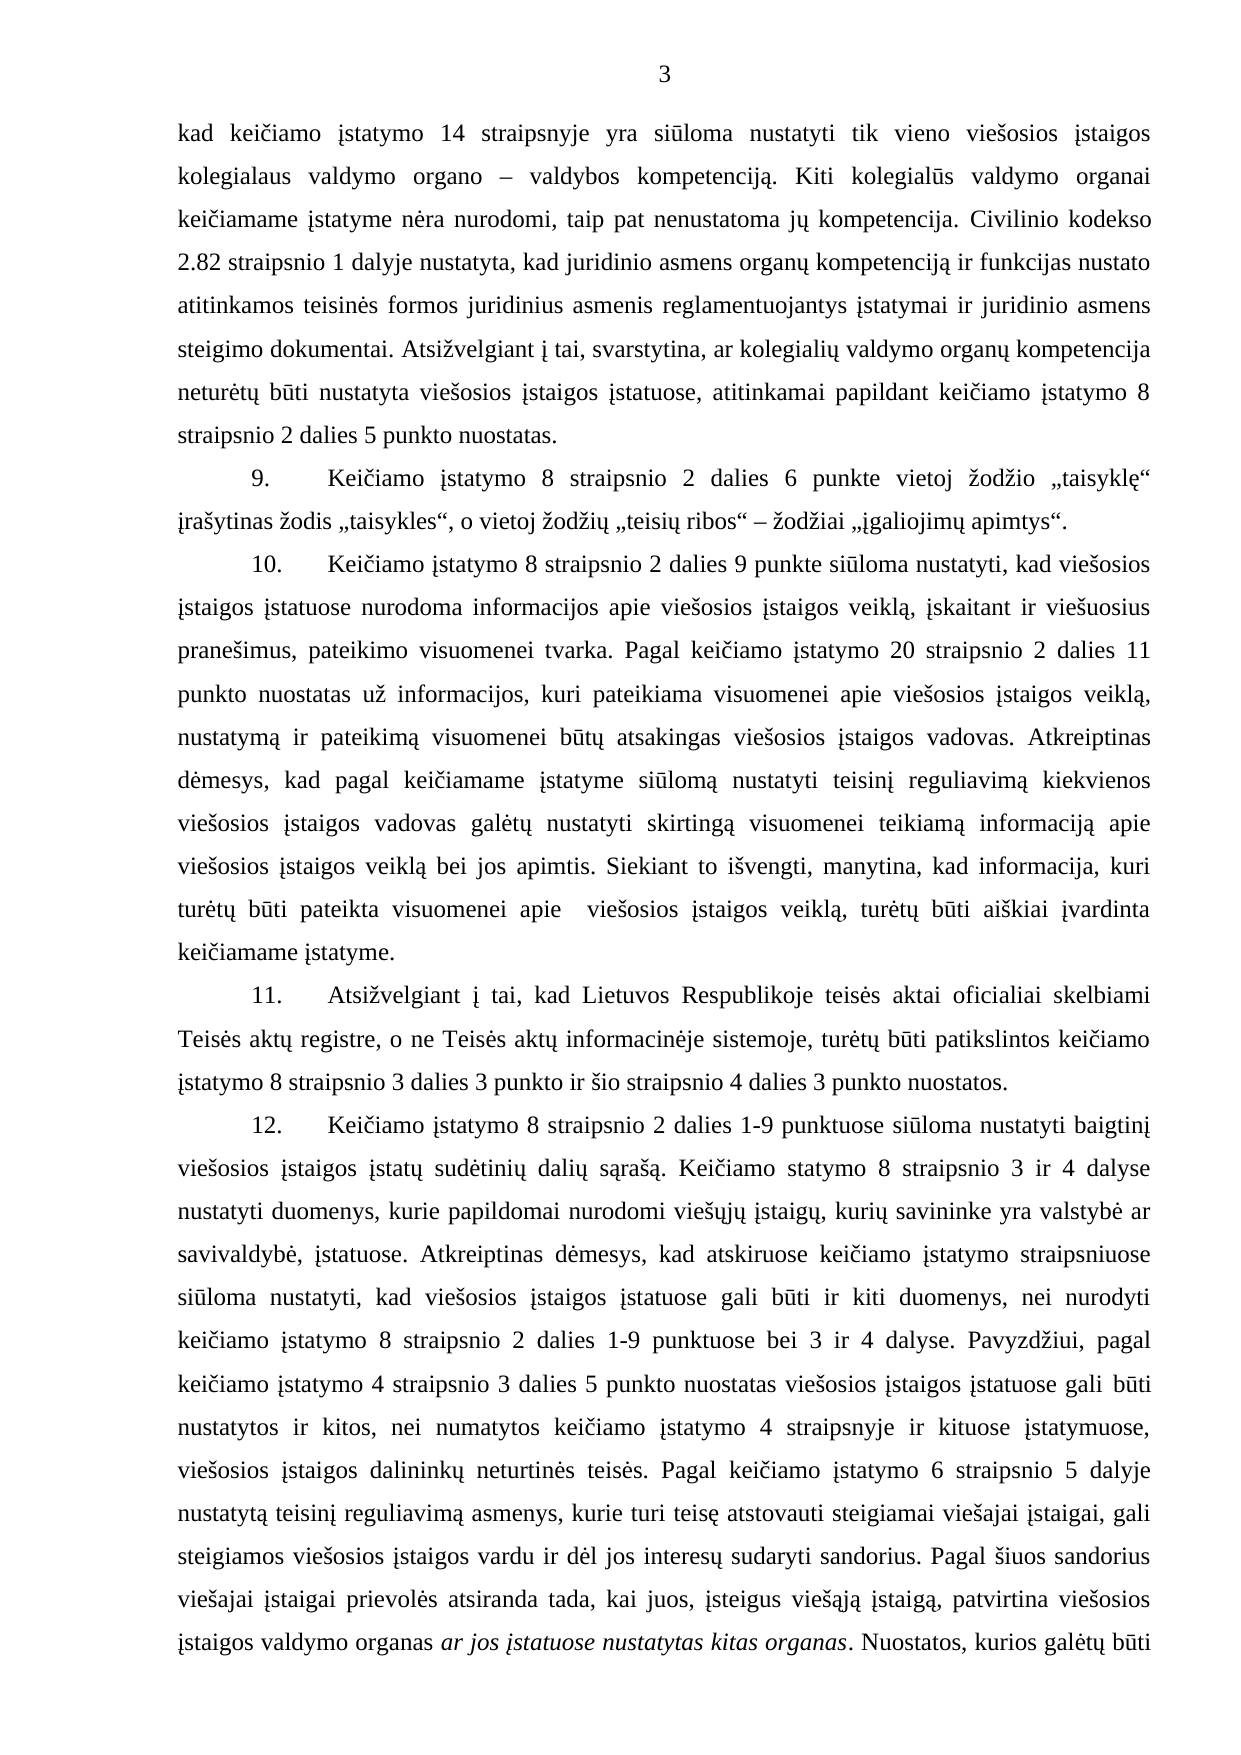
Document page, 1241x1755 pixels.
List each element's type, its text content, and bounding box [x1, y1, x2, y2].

list Keičiamo įstatymo 8 straipsnio 2 dalies 6 punkte vietoj žodžio „taisyklę“ įrašytinas žodis „taisykles“, o vietoj žodžių „teisių ribos“ – žodžiai „įgaliojimų apimtys“. [177, 463, 1152, 535]
list kad keičiamo įstatymo 14 straipsnyje yra siūloma nustatyti tik vieno viešosios įstaigos kolegialaus valdymo organo – valdybos kompetenciją. Kiti kolegialūs valdymo organai keičiamame įstatyme nėra nurodomi, taip pat nenustatoma jų kompetencija. Civilinio kodekso 2.82 straipsnio 1 dalyje nustatyta, kad juridinio asmens organų kompetenciją ir funkcijas nustato atitinkamos teisinės formos juridinius asmenis reglamentuojantys įstatymai ir juridinio asmens steigimo dokumentai. Atsižvelgiant į tai, svarstytina, ar kolegialių valdymo organų kompetencija neturėtų būti nustatyta viešosios įstaigos įstatuose, atitinkamai papildant keičiamo įstatymo 8 straipsnio 2 dalies 5 punkto nuostatas. [177, 118, 1152, 449]
list Keičiamo įstatymo 8 straipsnio 2 dalies 9 punkte siūloma nustatyti, kad viešosios įstaigos įstatuose nurodoma informacijos apie viešosios įstaigos veiklą, įskaitant ir viešuosius pranešimus, pateikimo visuomenei tvarka. Pagal keičiamo įstatymo 20 straipsnio 2 dalies 11 punkto nuostatas už informacijos, kuri pateikiama visuomenei apie viešosios įstaigos veiklą, nustatymą ir pateikimą visuomenei būtų atsakingas viešosios įstaigos vadovas. Atkreiptinas dėmesys, kad pagal keičiamame įstatyme siūlomą nustatyti teisinį reguliavimą kiekvienos viešosios įstaigos vadovas galėtų nustatyti skirtingą visuomenei teikiamą informaciją apie viešosios įstaigos veiklą bei jos apimtis. Siekiant to išvengti, manytina, kad informacija, kuri turėtų būti pateikta visuomenei apie viešosios įstaigos veiklą, turėtų būti aiškiai įvardinta keičiamame įstatyme. [177, 549, 1152, 966]
list Keičiamo įstatymo 8 straipsnio 2 dalies 1-9 punktuose siūloma nustatyti baigtinį viešosios įstaigos įstatų sudėtinių dalių sąrašą. Keičiamo statymo 8 straipsnio 3 ir 4 dalyse nustatyti duomenys, kurie papildomai nurodomi viešųjų įstaigų, kurių savininke yra valstybė ar savivaldybė, įstatuose. Atkreiptinas dėmesys, kad atskiruose keičiamo įstatymo straipsniuose siūloma nustatyti, kad viešosios įstaigos įstatuose gali būti ir kiti duomenys, nei nurodyti keičiamo įstatymo 8 straipsnio 2 dalies 1-9 punktuose bei 3 ir 4 dalyse. Pavyzdžiui, pagal keičiamo įstatymo 4 straipsnio 3 dalies 5 punkto nuostatas viešosios įstaigos įstatuose gali būti nustatytos ir kitos, nei numatytos keičiamo įstatymo 4 straipsnyje ir kituose įstatymuose, viešosios įstaigos dalininkų neturtinės teisės. Pagal keičiamo įstatymo 6 straipsnio 5 dalyje nustatytą teisinį reguliavimą asmenys, kurie turi teisę atstovauti steigiamai viešajai įstaigai, gali steigiamos viešosios įstaigos vardu ir dėl jos interesų sudaryti sandorius. Pagal šiuos sandorius viešajai įstaigai prievolės atsiranda tada, kai juos, įsteigus viešąją įstaigą, patvirtina viešosios įstaigos valdymo organas ar jos įstatuose nustatytas kitas organas. Nuostatos, kurios galėtų būti [177, 1110, 1152, 1656]
list Atsižvelgiant į tai, kad Lietuvos Respublikoje teisės aktai oficialiai skelbiami Teisės aktų registre, o ne Teisės aktų informacinėje sistemoje, turėtų būti patikslintos keičiamo įstatymo 8 straipsnio 3 dalies 3 punkto ir šio straipsnio 4 dalies 3 punkto nuostatos. [177, 981, 1152, 1096]
